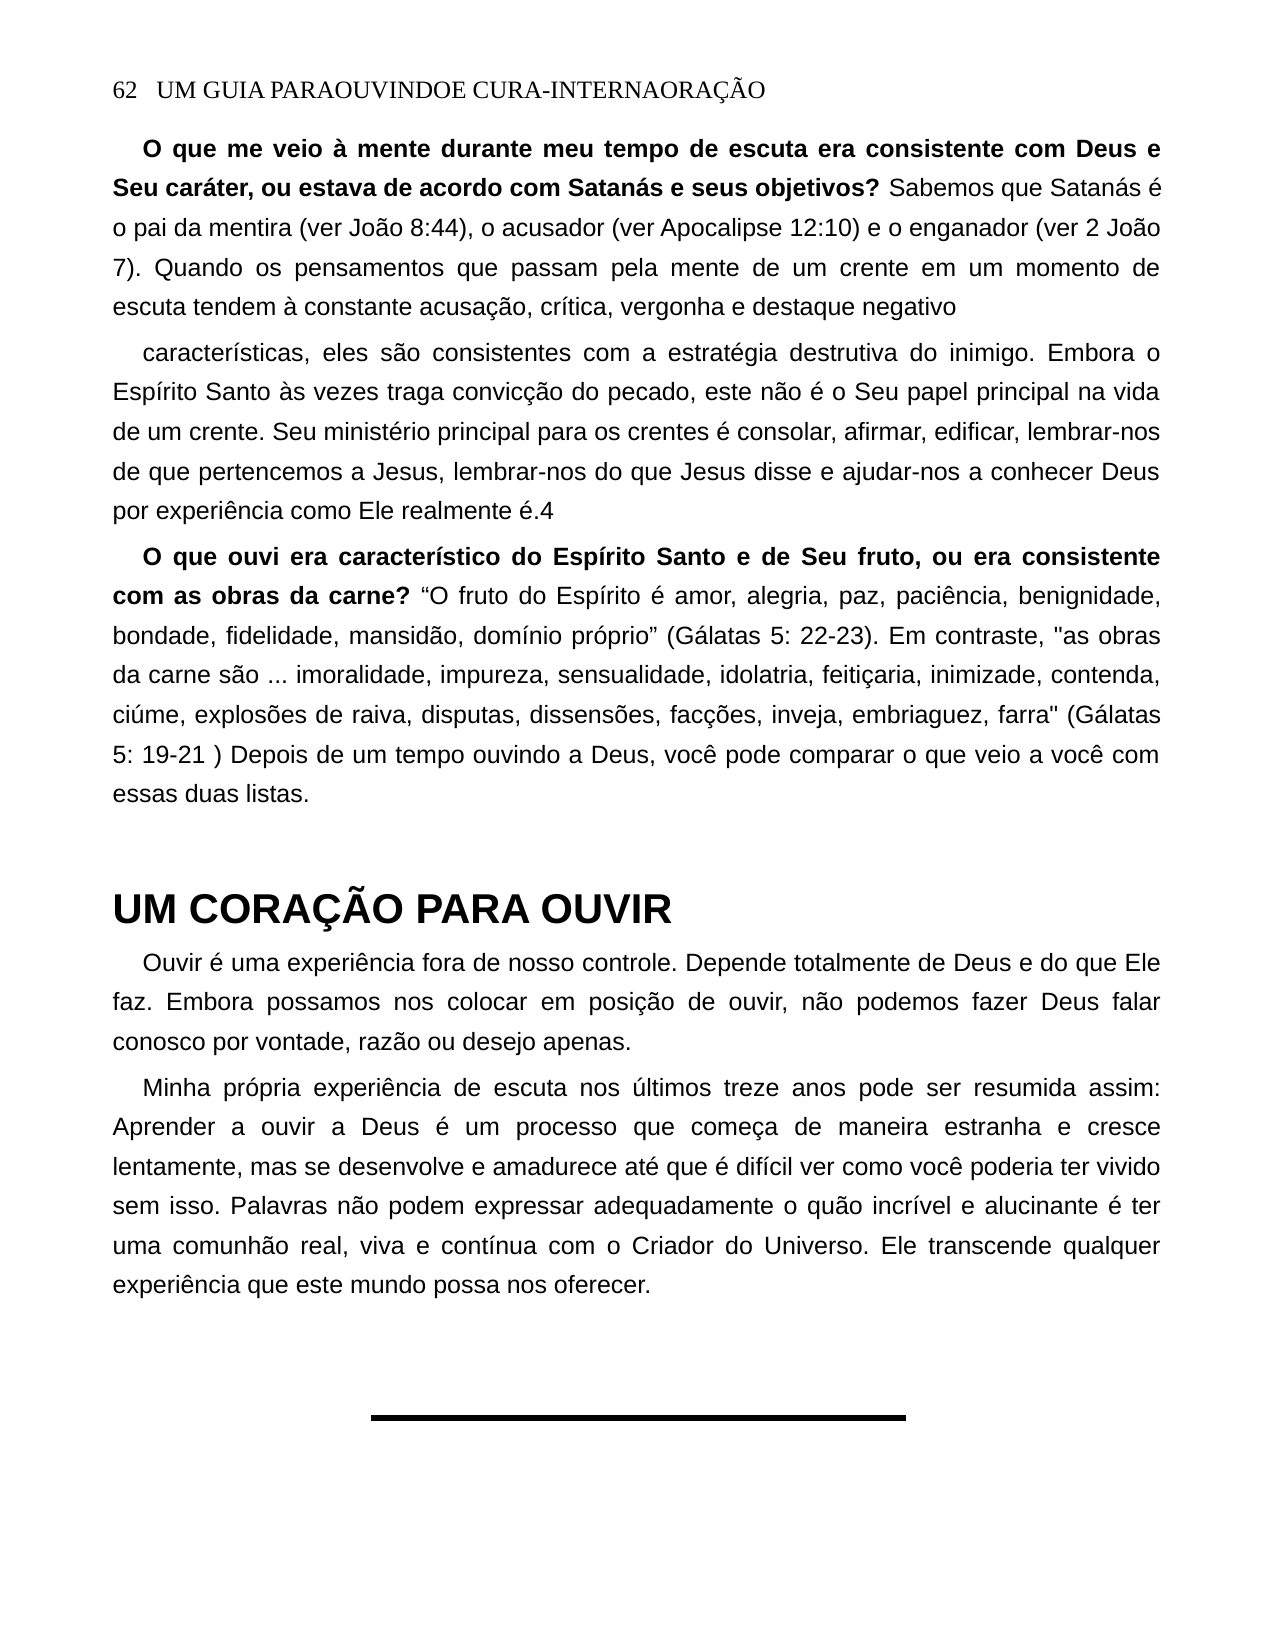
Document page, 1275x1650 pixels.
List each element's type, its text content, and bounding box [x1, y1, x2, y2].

text características, eles são consistentes com a estratégia destrutiva do inimigo. Embora o Espírito Santo às vezes traga convicção do pecado, este não é o Seu papel principal na vida de um crente. Seu ministério principal para os crentes é consolar, afirmar, edificar, lembrar-nos de que pertencemos a Jesus, lembrar-nos do que Jesus disse e ajudar-nos a conhecer Deus por experiência como Ele realmente é.4 [112, 338, 1162, 525]
text Ouvir é uma experiência fora de nosso controle. Depende totalmente de Deus e do que Ele faz. Embora possamos nos colocar em posição de ouvir, não podemos fazer Deus falar conosco por vontade, razão ou desejo apenas. [112, 948, 1162, 1056]
text O que ouvi era característico do Espírito Santo e de Seu fruto, ou era consistente com as obras da carne? “O fruto do Espírito é amor, alegria, paz, paciência, benignidade, bondade, fidelidade, mansidão, domínio próprio” (Gálatas 5: 22-23). Em contraste, "as obras da carne são ... imoralidade, impureza, sensualidade, idolatria, feitiçaria, inimizade, contenda, ciúme, explosões de raiva, disputas, dissensões, facções, inveja, embriaguez, farra" (Gálatas 5: 19-21 ) Depois de um tempo ouvindo a Deus, você pode comparar o que veio a você com essas duas listas. [112, 542, 1162, 808]
text Minha própria experiência de escuta nos últimos treze anos pode ser resumida assim: Aprender a ouvir a Deus é um processo que começa de maneira estranha e cresce lentamente, mas se desenvolve e amadurece até que é difícil ver como você poderia ter vivido sem isso. Palavras não podem expressar adequadamente o quão incrível e alucinante é ter uma comunhão real, viva e contínua com o Criador do Universo. Ele transcende qualquer experiência que este mundo possa nos oferecer. [112, 1072, 1162, 1299]
subtitle UM CORAÇÃO PARA OUVIR [112, 885, 1162, 933]
text O que me veio à mente durante meu tempo de escuta era consistente com Deus e Seu caráter, ou estava de acordo com Satanás e seus objetivos? Sabemos que Satanás é o pai da mentira (ver João 8:44), o acusador (ver Apocalipse 12:10) e o enganador (ver 2 João 7). Quando os pensamentos que passam pela mente de um crente em um momento de escuta tendem à constante acusação, crítica, vergonha e destaque negativo [112, 134, 1162, 321]
